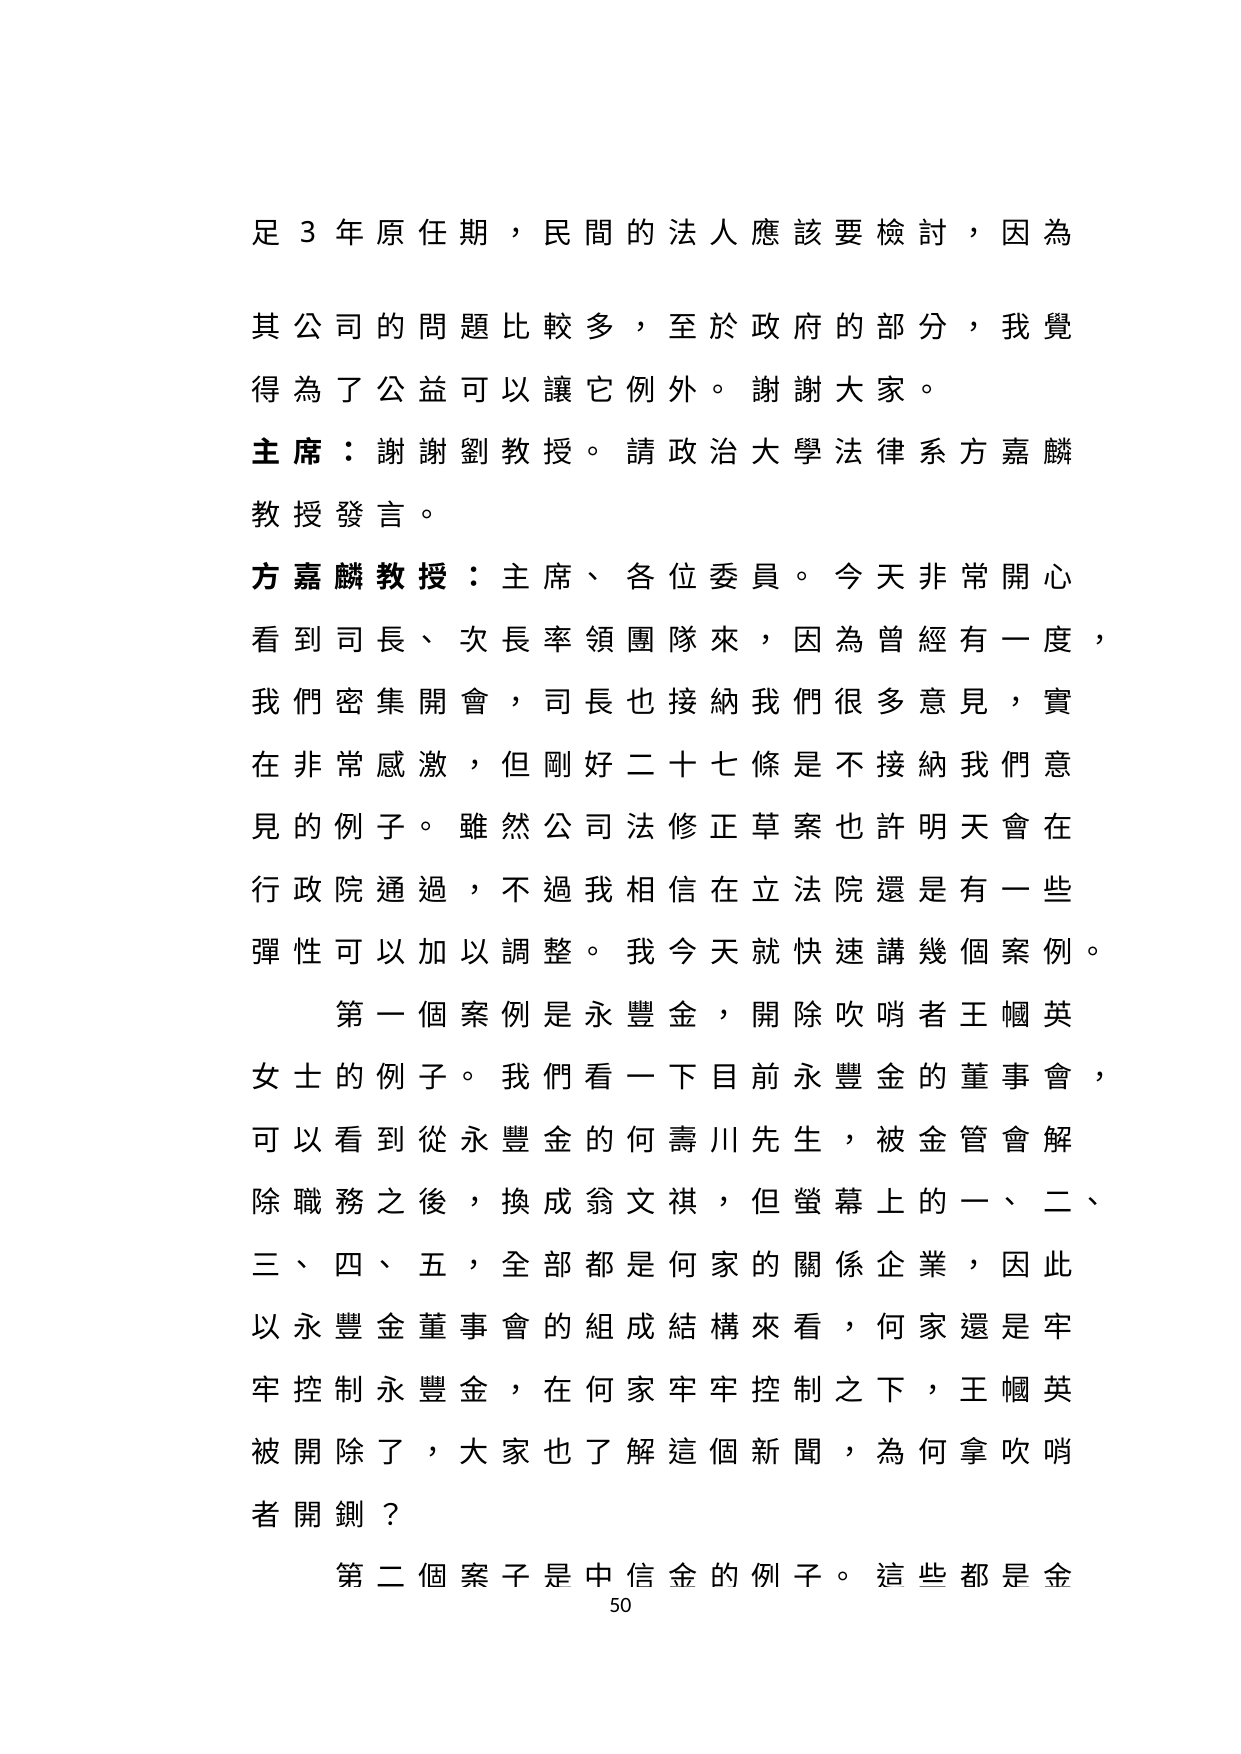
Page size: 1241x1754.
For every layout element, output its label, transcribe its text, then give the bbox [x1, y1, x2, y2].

text 方嘉麟教授：主席、各位委員。今天非常開心看到司長、次長率領團隊來，因為曾經有一度，我們密集開會，司長也接納我們很多意見，實在非常感激，但剛好二十七條是不接納我們意見的例子。雖然公司法修正草案也許明天會在行政院通過，不過我相信在立法院還是有一些彈性可以加以調整。我今天就快速講幾個案例。 [206, 533, 1078, 971]
text 另外，剛剛提到是否要把整條刪掉？換句話說，連第二十七條第一項也刪掉，這很有趣，如果第二十七條刪掉，以後法人可不可以當董事？大家可能會有疑問，還是只有自然人可以當董事，或跟世界各國立法例一樣？以多數立法例來看，都是自然人才可以當董事，法人不能當董事。如果把第二十七條整條刪掉，就會出現這個問題，所以容有疑問，因為我們准許法人股東，可是法人股東就不能當董事嗎？除非有禁止規定。若現在沒有第二十七條第一項或是整條刪掉會不會有這個疑問？以後若整條刪掉，是不是法人只能支持自然股東，法人本身不能當選？這是值得我們思考的問題。因此，我認為第二項，多數代表當選，或是第三項補足3年原任期，民間的法人應該要檢討，因為其公司的問題比較多，至於政府的部分，我覺得為了公益可以讓它例外。謝謝大家。 [236, 158, 1078, 408]
text 主席：謝謝劉教授。請政治大學法律系方嘉麟教授發言。 [206, 408, 1078, 533]
text 第一個案例是永豐金，開除吹哨者王幗英女士的例子。我們看一下目前永豐金的董事會，可以看到從永豐金的何壽川先生，被金管會解除職務之後，換成翁文祺，但螢幕上的一、二、三、四、五，全部都是何家的關係企業，因此以永豐金董事會的組成結構來看，何家還是牢牢控制永豐金，在何家牢牢控制之下，王幗英被開除了，大家也了解這個新聞，為何拿吹哨者開鍘？ [236, 971, 1078, 1533]
text 第二個案子是中信金的例子。這些都是金管會最近的案子，由於中信金墊付保釋金，被金管會科處1,000萬罰金，因為它的前員工辜仲諒要交保的時候，中信金為他墊付保釋金，可是辜仲諒先生，很早就被金管會解除職務了。我們再看目前中信金董事會的組成，顏文隆是辜濂松的表弟，接下來這一些投資公司，全部都是辜家的關係企業，所以我們知道，中信金仍然由辜家控制。我套一句金管會顧立雄主委的話，為什麼金控公司見到大股東就要轉彎？因為還是被大股東牢牢控制，只是顧主委沒有說出來。雖然不是在顧主委任內，但顧主委前幾任把辜仲諒先生趕下台，改變了中信金什麼呢？其實什麼都沒有變，還是由辜家在控制。 [236, 1533, 1078, 1587]
